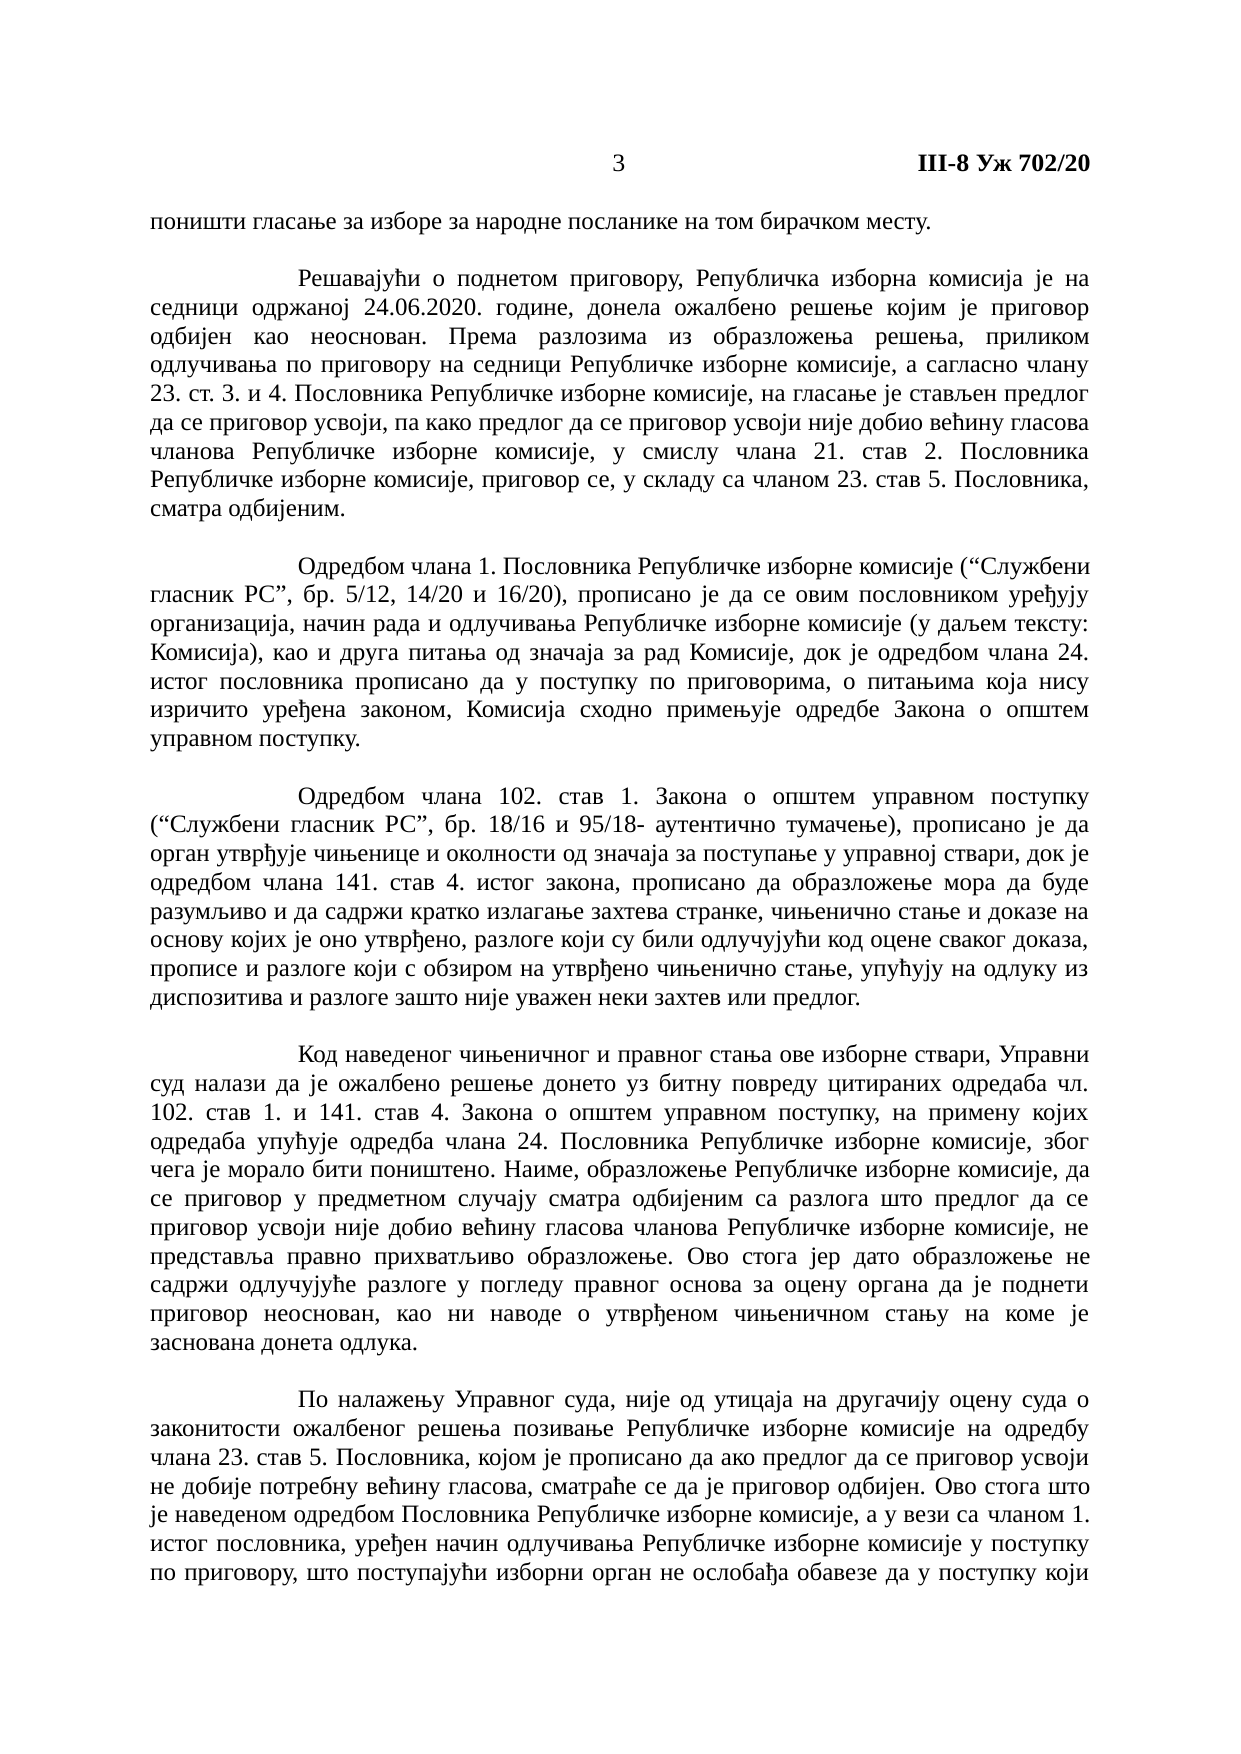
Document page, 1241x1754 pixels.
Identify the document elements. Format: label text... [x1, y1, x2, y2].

text Код наведеног чињеничног и правног стања ове изборне ствари, Управни суд налази да је ожалбено решење донето уз битну повреду цитираних одредаба чл. 102. став 1. и 141. став 4. Закона о општем управном поступку, на примену којих одредаба упућује одредба члана 24. Пословника Републичке изборне комисије, због чега је морало бити поништено. Наиме, образложење Републичке изборне комисије, да се приговор у предметном случају сматра одбијеним са разлога што предлог да се приговор усвоји није добио већину гласова чланова Републичке изборне комисије, не представља правно прихватљиво образложење. Ово стога јер дато образложење не садржи одлучујуће разлоге у погледу правног основа за оцену органа да је поднети приговор неоснован, као ни наводе о утврђеном чињеничном стању на коме је заснована донета одлука. [150, 1039, 1090, 1356]
text Решавајући о поднетом приговору, Републичка изборна комисија је на седници одржаној 24.06.2020. године, донела ожалбено решење којим је приговор одбијен као неоснован. Према разлозима из образложења решења, приликом одлучивања по приговору на седници Републичке изборне комисије, а сагласно члану 23. ст. 3. и 4. Пословника Републичке изборне комисије, на гласање је стављен предлог да се приговор усвоји, па како предлог да се приговор усвоји није добио већину гласова чланова Републичке изборне комисије, у смислу члана 21. став 2. Пословника Републичке изборне комисије, приговор се, у складу са чланом 23. став 5. Пословника, сматра одбијеним. [150, 263, 1090, 522]
text поништи гласање за изборе за народне посланике на том бирачком месту. [150, 206, 1090, 234]
text Одредбом члана 102. став 1. Закона о општем управном поступку (“Службени гласник РС”, бр. 18/16 и 95/18- аутентично тумачење), прописано је да орган утврђује чињенице и околности од значаја за поступање у управној ствари, док је одредбом члана 141. став 4. истог закона, прописано да образложење мора да буде разумљиво и да садржи кратко излагање захтева странке, чињенично стање и доказе на основу којих је оно утврђено, разлоге који су били одлучујући код оцене сваког доказа, прописе и разлоге који с обзиром на утврђено чињенично стање, упућују на одлуку из диспозитива и разлоге зашто није уважен неки захтев или предлог. [150, 781, 1090, 1011]
text По налажењу Управног суда, није од утицаја на другачију оцену суда о законитости ожалбеног решења позивање Републичке изборне комисије на одредбу члана 23. став 5. Пословника, којом је прописано да ако предлог да се приговор усвоји не добије потребну већину гласова, сматраће се да је приговор одбијен. Ово стога што је наведеном одредбом Пословника Републичке изборне комисије, а у вези са чланом 1. истог пословника, уређен начин одлучивања Републичке изборне комисије у поступку по приговору, што поступајући изборни орган не ослобађа обавезе да у поступку који [150, 1384, 1090, 1586]
text Одредбом члана 1. Пословника Републичке изборне комисије (“Службени гласник РС”, бр. 5/12, 14/20 и 16/20), прописано је да се овим пословником уређују организација, начин рада и одлучивања Републичке изборне комисије (у даљем тексту: Комисија), као и друга питања од значаја за рад Комисије, док је одредбом члана 24. истог пословника прописано да у поступку по приговорима, о питањима која нису изричито уређена законом, Комисија сходно примењује одредбе Закона о општем управном поступку. [150, 551, 1090, 752]
